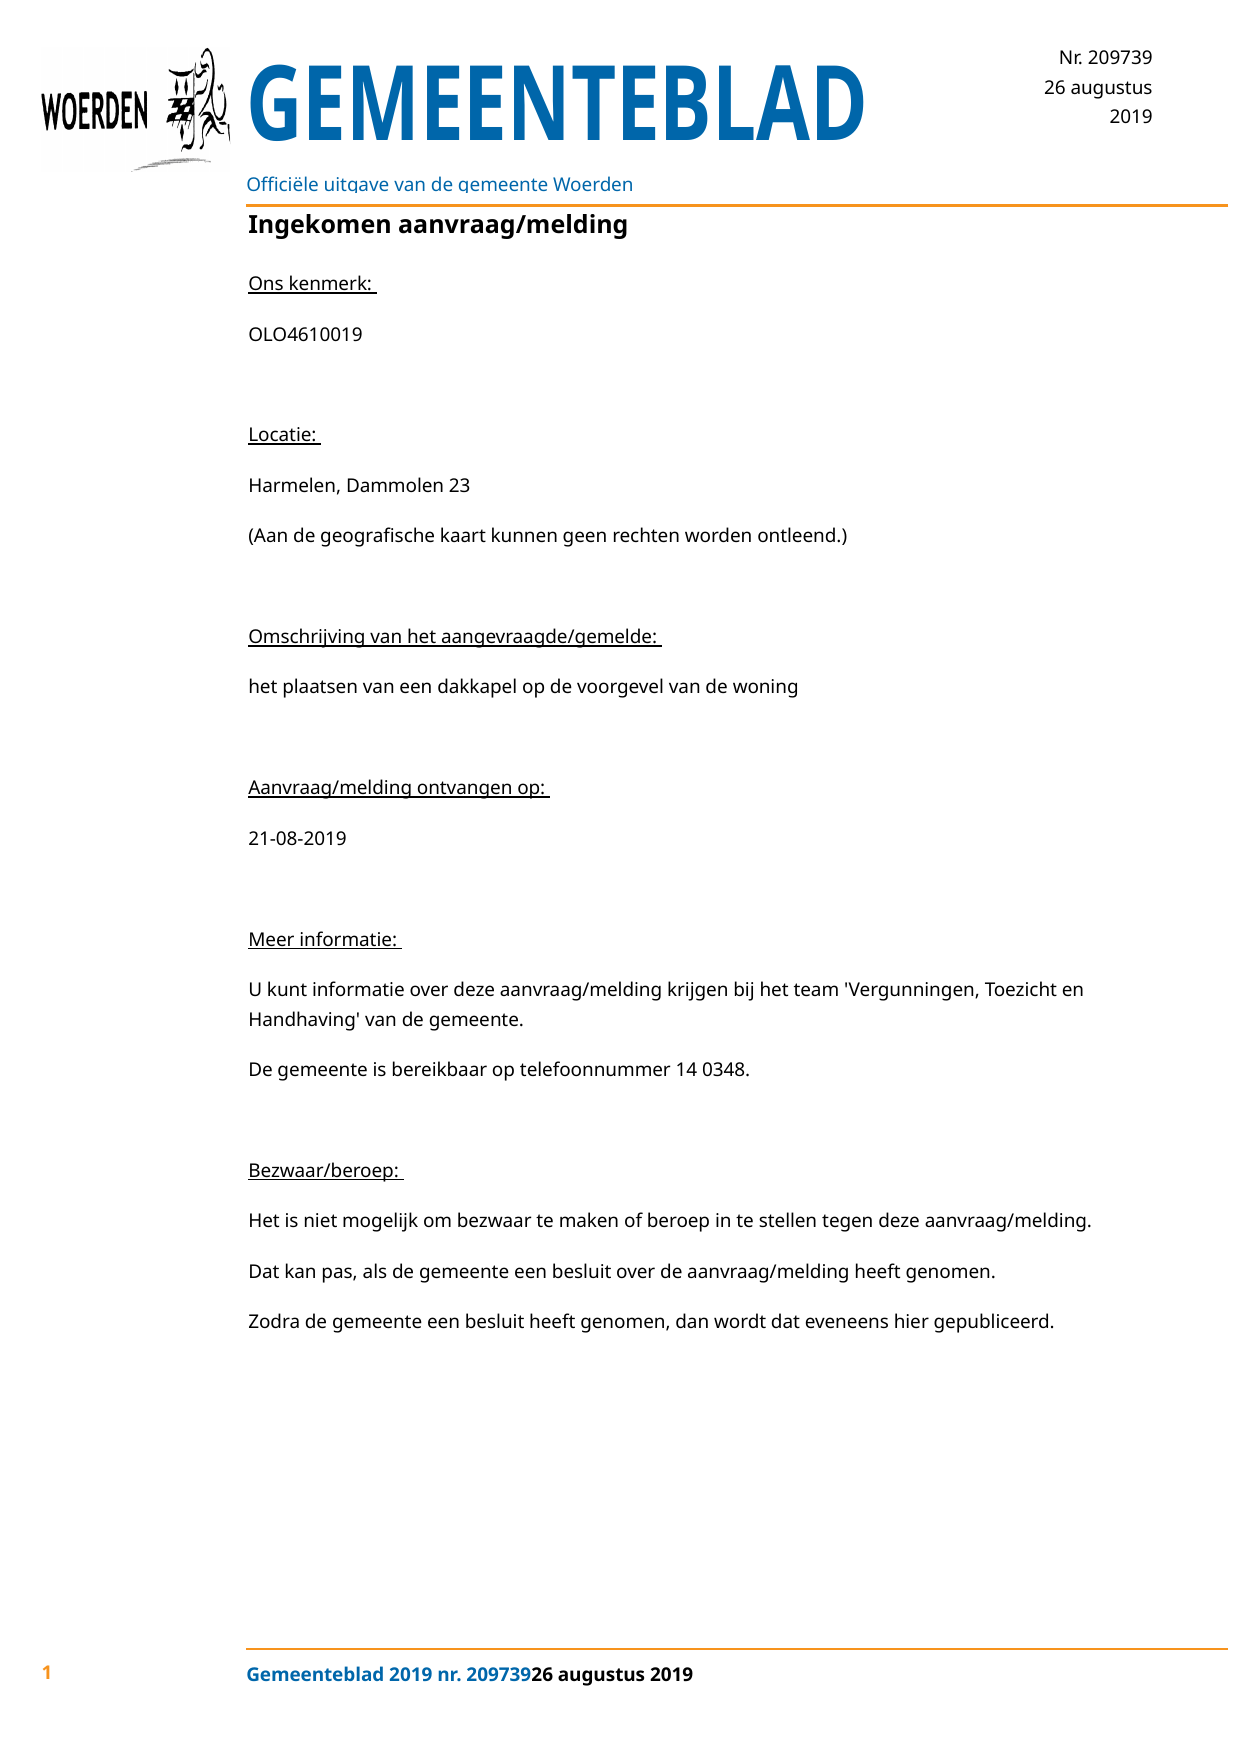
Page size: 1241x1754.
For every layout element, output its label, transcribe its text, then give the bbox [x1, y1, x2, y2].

text 21-08-2019 [248, 825, 1152, 851]
text Bezwaar/beroep: [248, 1157, 1152, 1183]
text Dat kan pas, als de gemeente een besluit over de aanvraag/melding heeft genomen. [248, 1258, 1152, 1283]
text Aanvraag/melding ontvangen op: [248, 774, 1152, 800]
text Ingekomen aanvraag/melding [248, 207, 1152, 241]
text het plaatsen van een dakkapel op de voorgevel van de woning [248, 674, 1152, 699]
text Meer informatie: [248, 926, 1152, 951]
text Locatie: [248, 422, 1152, 447]
text Ons kenmerk: [248, 270, 1152, 296]
picture [41, 47, 231, 172]
text De gemeente is bereikbaar op telefoonnummer 14 0348. [248, 1056, 1152, 1082]
text Omschrijving van het aangevraagde/gemelde: [248, 623, 1152, 649]
text OLO4610019 [248, 321, 1152, 346]
text Zodra de gemeente een besluit heeft genomen, dan wordt dat eveneens hier gepubliceerd. [248, 1308, 1152, 1334]
text U kunt informatie over deze aanvraag/melding krijgen bij het team 'Vergunningen, Toezicht en Handhaving' van de gemeente. [248, 976, 1152, 1031]
text Harmelen, Dammolen 23 [248, 472, 1152, 498]
text Het is niet mogelijk om bezwaar te maken of beroep in te stellen tegen deze aanvraag/melding. [248, 1207, 1152, 1233]
text (Aan de geografische kaart kunnen geen rechten worden ontleend.) [248, 522, 1152, 548]
